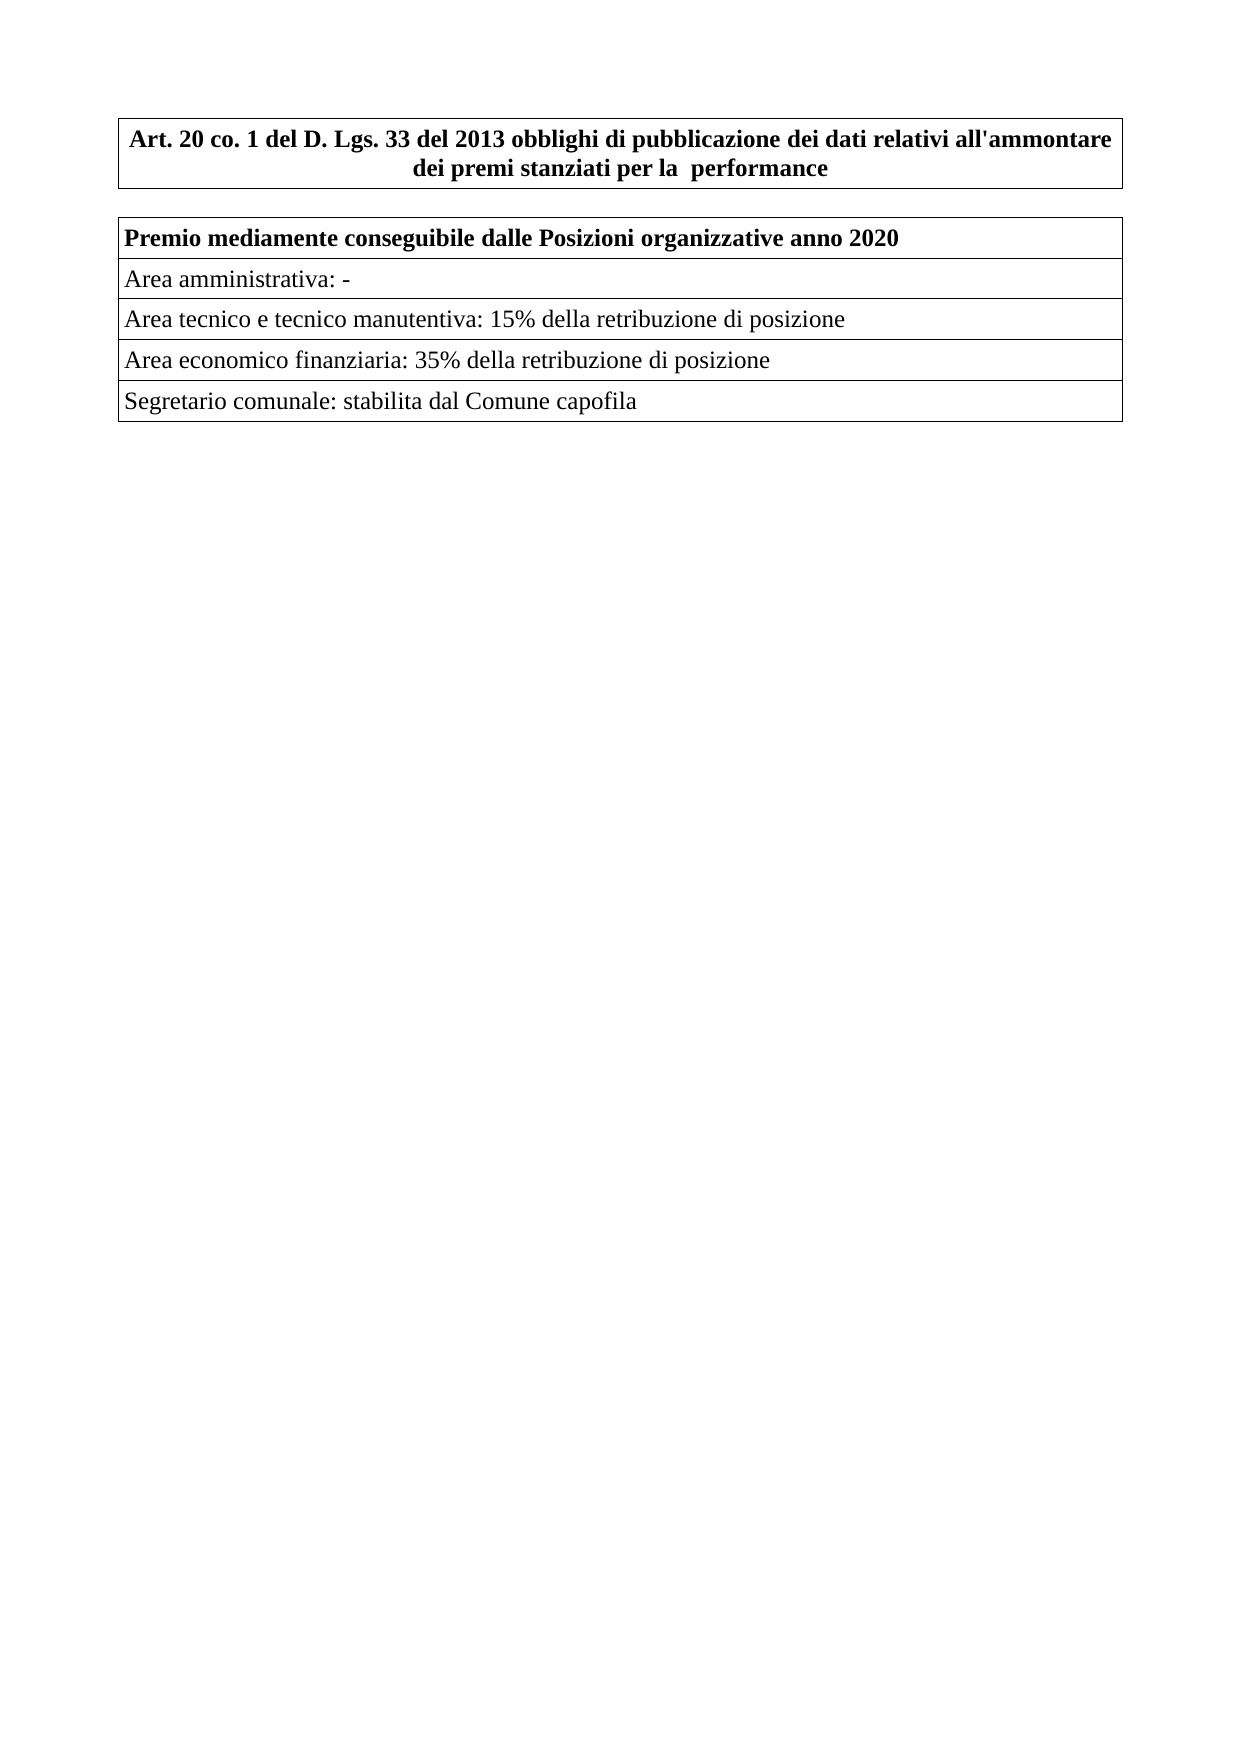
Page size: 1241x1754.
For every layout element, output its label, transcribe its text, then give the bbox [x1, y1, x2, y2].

table_cell Area tecnico e tecnico manutentiva: 15% della retribuzione di posizione [119, 299, 1122, 339]
table_cell Area economico finanziaria: 35% della retribuzione di posizione [119, 340, 1122, 380]
table_cell Area amministrativa: - [119, 259, 1122, 298]
table_header Premio mediamente conseguibile dalle Posizioni organizzative anno 2020 [119, 218, 1122, 258]
table_cell Segretario comunale: stabilita dal Comune capofila [119, 381, 1122, 421]
table_header Art. 20 co. 1 del D. Lgs. 33 del 2013 obblighi di pubblicazione dei dati relativi all'ammontare dei premi stanziati per la performance [119, 119, 1122, 188]
